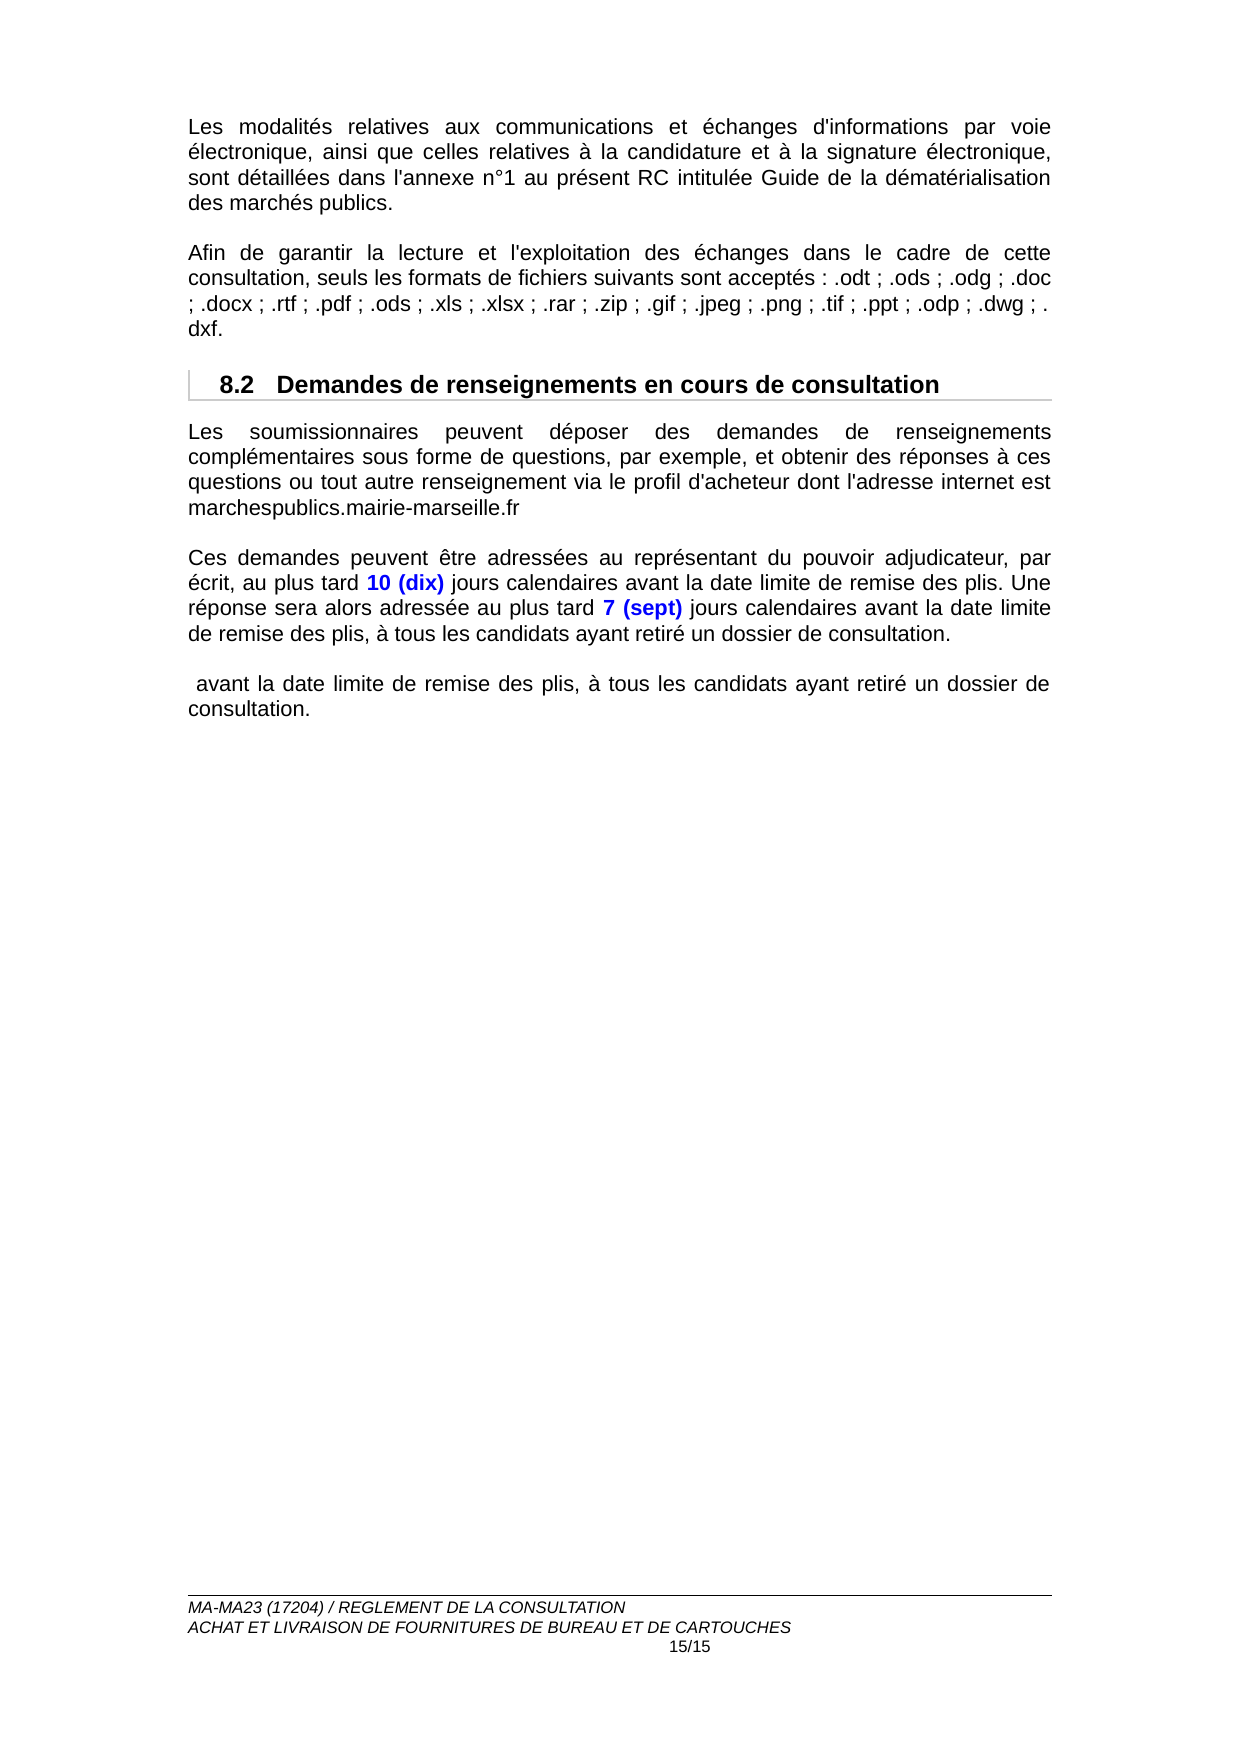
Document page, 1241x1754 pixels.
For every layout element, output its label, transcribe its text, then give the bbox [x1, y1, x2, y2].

text avant la date limite de remise des plis, à tous les candidats ayant retiré un dossier de consultation. [188, 671, 1052, 721]
text Afin de garantir la lecture et l'exploitation des échanges dans le cadre de cette consultation, seuls les formats de fichiers suivants sont acceptés : .odt ; .ods ; .odg ; .doc ; .docx ; .rtf ; .pdf ; .ods ; .xls ; .xlsx ; .rar ; .zip ; .gif ; .jpeg ; .png ; .tif ; .ppt ; .odp ; .dwg ; .dxf. [188, 240, 1052, 341]
text Ces demandes peuvent être adressées au représentant du pouvoir adjudicateur, par écrit, au plus tard 10 (dix) jours calendaires avant la date limite de remise des plis. Une réponse sera alors adressée au plus tard 7 (sept) jours calendaires avant la date limite de remise des plis, à tous les candidats ayant retiré un dossier de consultation. [188, 545, 1052, 646]
text Les soumissionnaires peuvent déposer des demandes de renseignements complémentaires sous forme de questions, par exemple, et obtenir des réponses à ces questions ou tout autre renseignement via le profil d'acheteur dont l'adresse internet est marchespublics.mairie-marseille.fr [188, 419, 1052, 520]
subtitle Demandes de renseignements en cours de consultation [190, 370, 1052, 399]
text Les modalités relatives aux communications et échanges d'informations par voie électronique, ainsi que celles relatives à la candidature et à la signature électronique, sont détaillées dans l'annexe n°1 au présent RC intitulée Guide de la dématérialisation des marchés publics. [188, 114, 1052, 215]
